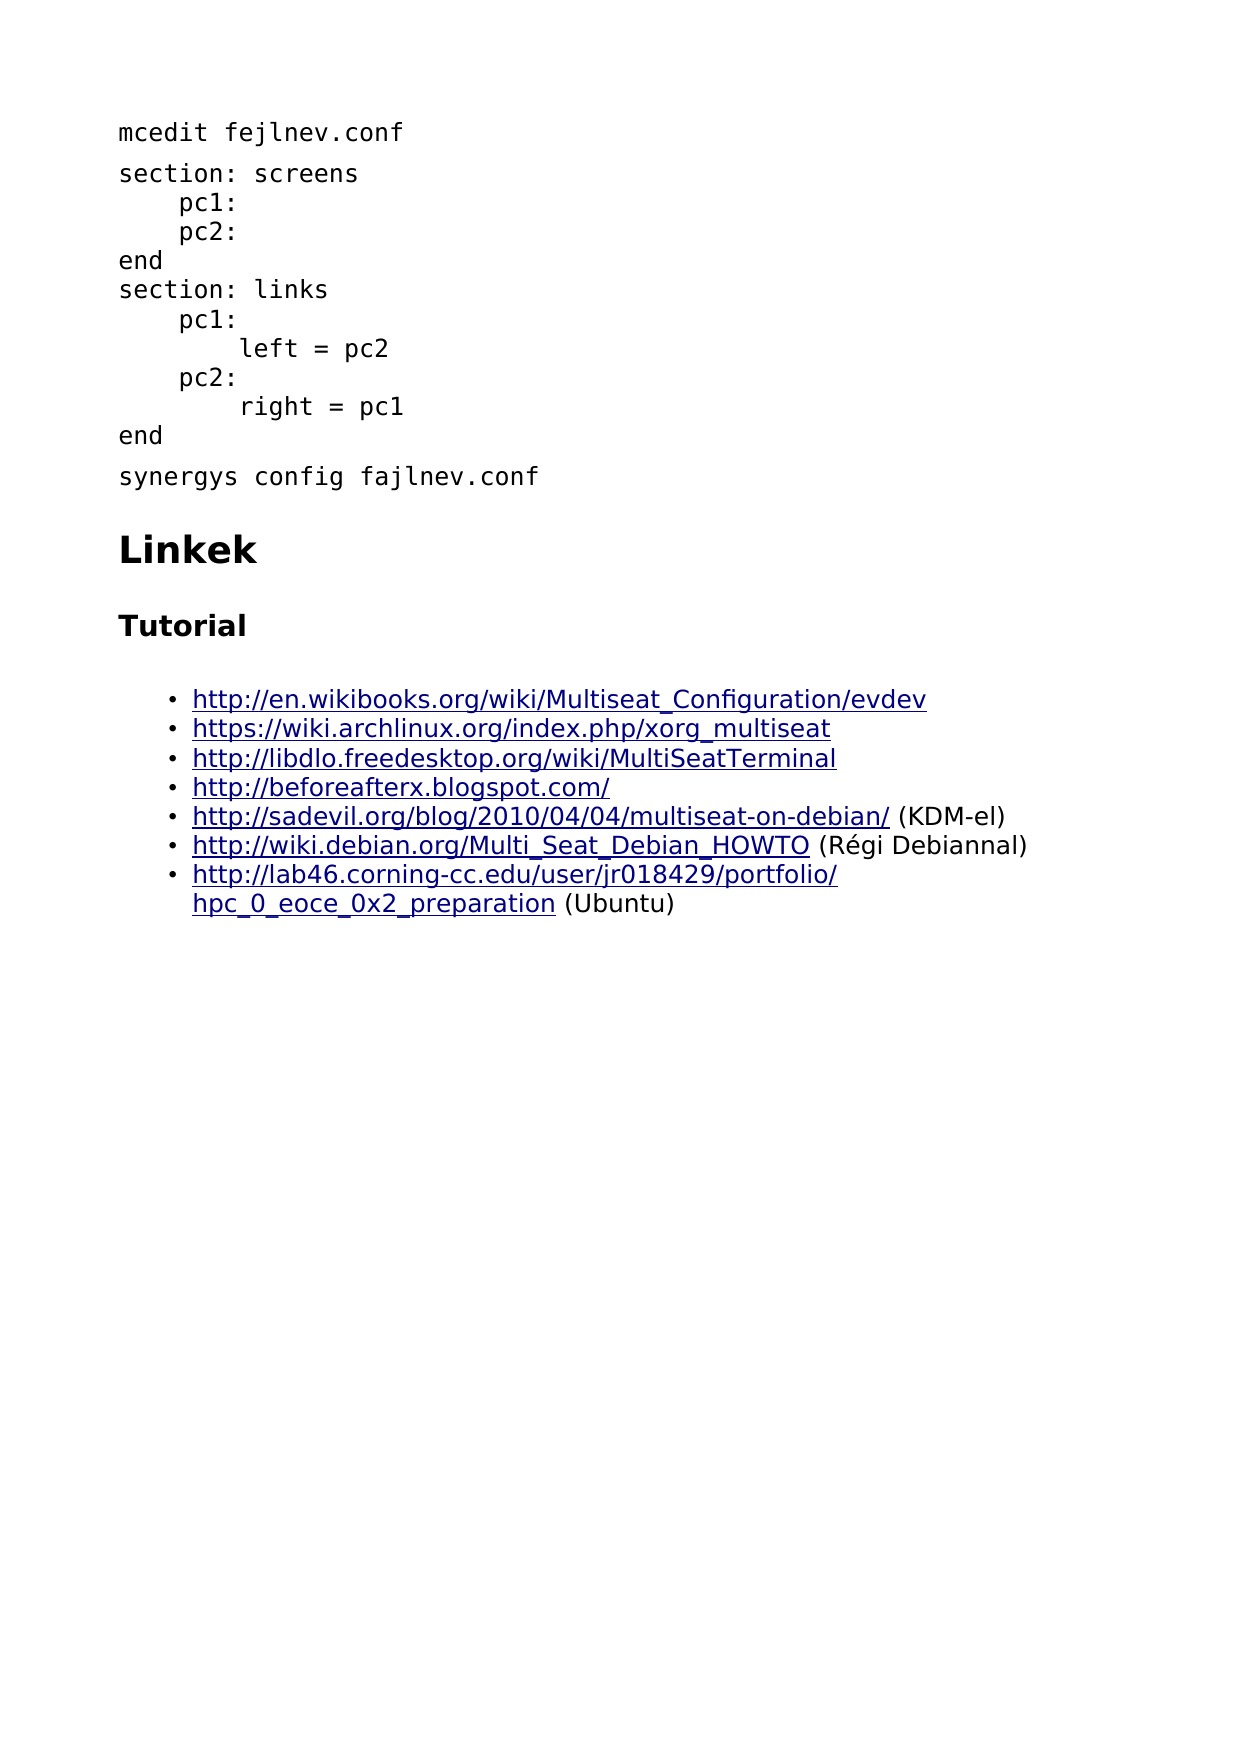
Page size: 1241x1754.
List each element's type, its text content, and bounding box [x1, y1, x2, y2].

text synergys ­­config fajlnev.conf [118, 462, 1122, 492]
text mcedit fejlnev.conf [118, 118, 1122, 147]
list https://wiki.archlinux.org/index.php/xorg_multiseat [177, 715, 1122, 744]
list http://sadevil.org/blog/2010/04/04/multiseat-on-debian/ (KDM-el) [177, 802, 1122, 831]
list http://libdlo.freedesktop.org/wiki/MultiSeatTerminal [177, 744, 1122, 773]
list http://en.wikibooks.org/wiki/Multiseat_Configuration/evdev [177, 686, 1122, 715]
subtitle Tutorial [118, 609, 1122, 643]
list http://wiki.debian.org/Multi_Seat_Debian_HOWTO (Régi Debiannal) [177, 831, 1122, 861]
text section: screens pc1: pc2: end section: links pc1: left = pc2 pc2: right = pc1 end [118, 159, 1122, 451]
list http://beforeafterx.blogspot.com/ [177, 773, 1122, 802]
subtitle Linkek [118, 528, 1122, 572]
list http://lab46.corning-cc.edu/user/jr018429/portfolio/hpc_0_eoce_0x2_preparation (Ubuntu) [177, 861, 1122, 919]
